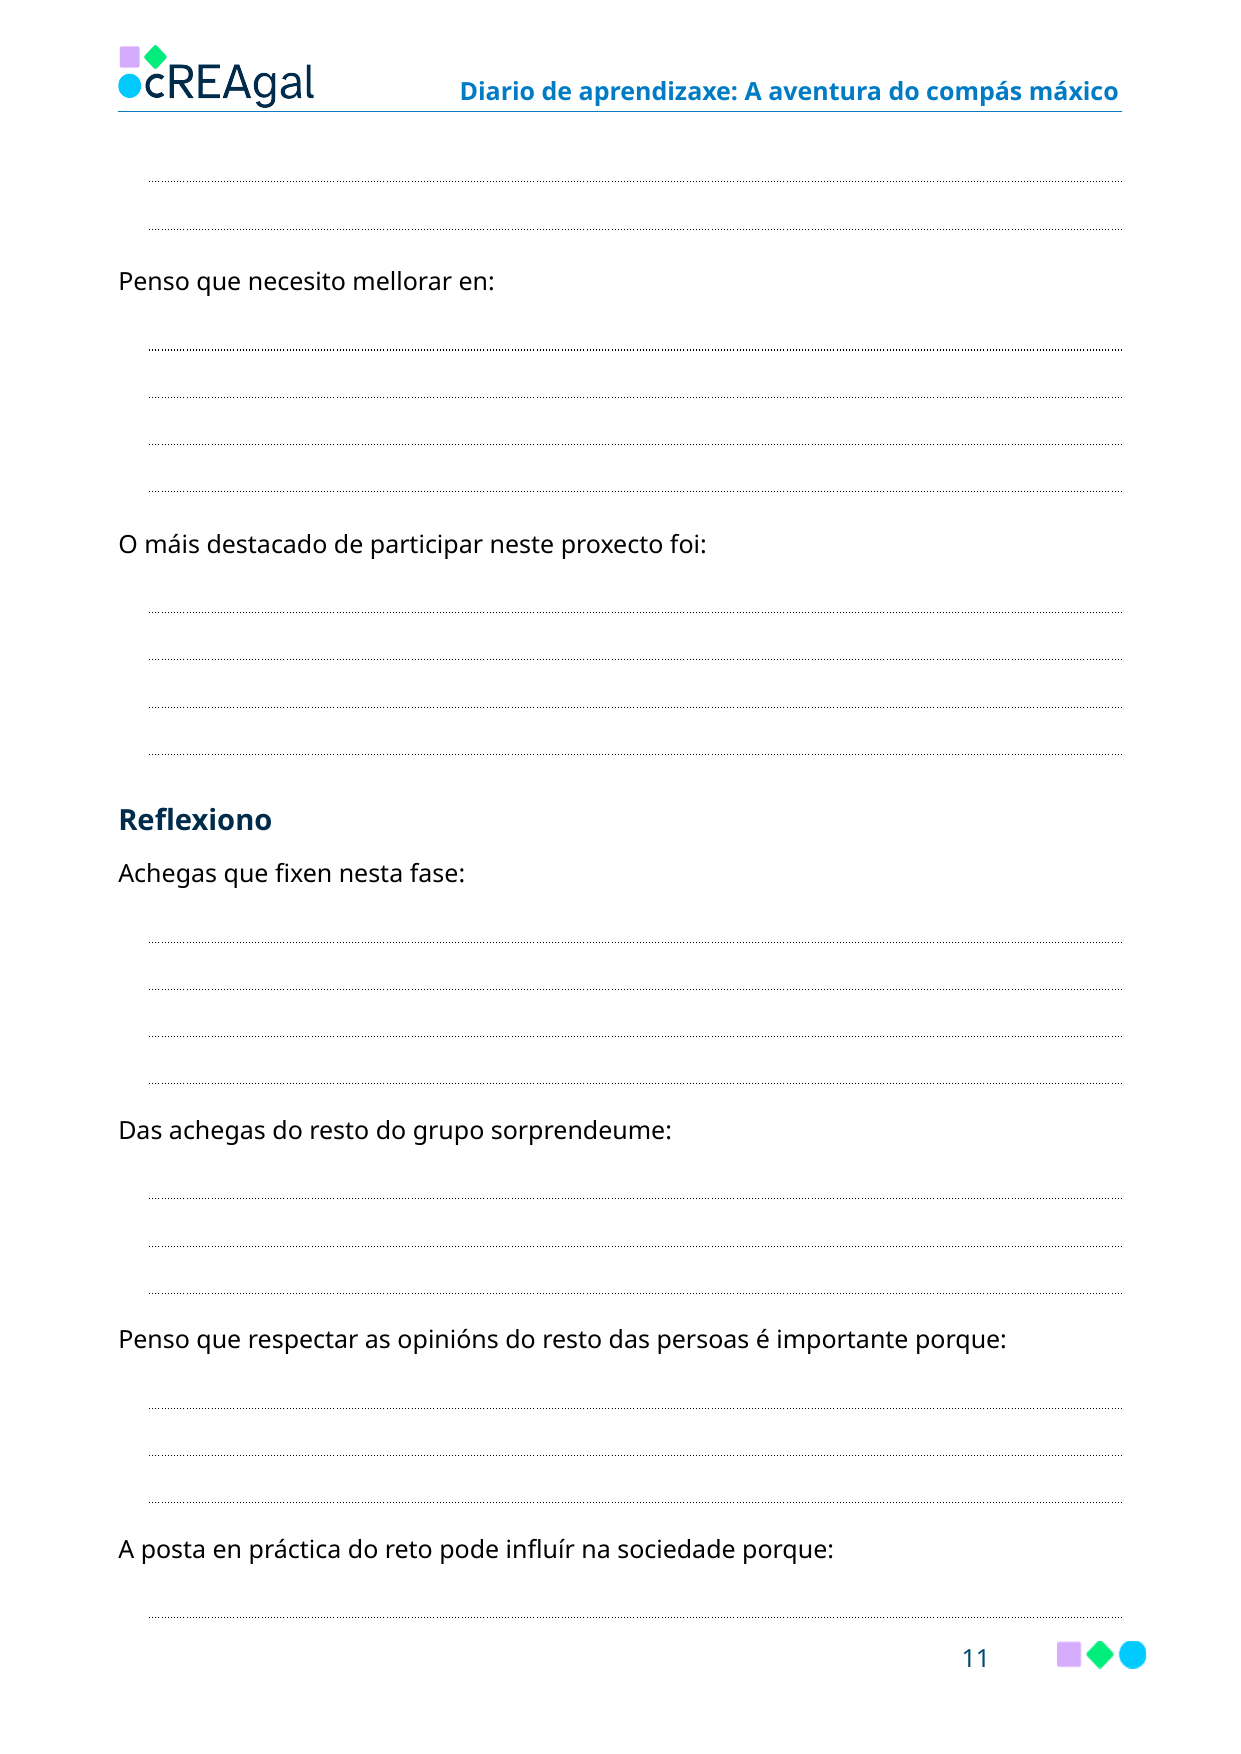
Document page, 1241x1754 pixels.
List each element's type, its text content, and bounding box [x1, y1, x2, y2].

table_cell [148, 660, 1122, 708]
table_cell [148, 445, 1122, 492]
table_cell [148, 1409, 1122, 1456]
table_cell [148, 398, 1122, 445]
text Penso que respectar as opinións do resto das persoas é importante porque: [118, 1322, 1122, 1356]
table_cell [148, 351, 1122, 398]
table_header [148, 1152, 1122, 1199]
table_cell [148, 708, 1122, 755]
table_cell [148, 990, 1122, 1037]
table_header [148, 566, 1122, 613]
table_cell [148, 613, 1122, 660]
picture [1057, 1641, 1130, 1669]
table_cell [148, 1247, 1122, 1294]
text Achegas que fixen nesta fase: [118, 856, 1122, 890]
picture [1136, 1657, 1147, 1669]
table_cell [148, 943, 1122, 990]
text O máis destacado de participar neste proxecto foi: [118, 527, 1122, 561]
text Das achegas do resto do grupo sorprendeume: [118, 1113, 1122, 1147]
table_cell [148, 1037, 1122, 1084]
table_header [148, 1361, 1122, 1409]
table_header [148, 1571, 1122, 1618]
picture [118, 45, 314, 108]
table_cell [148, 135, 1122, 182]
text Penso que necesito mellorar en: [118, 264, 1122, 298]
subtitle Reflexiono [118, 799, 1122, 839]
table_cell [148, 1199, 1122, 1247]
table_header [148, 303, 1122, 351]
table_cell [148, 183, 1122, 230]
table_cell [148, 1456, 1122, 1503]
text A posta en práctica do reto pode influír na sociedade porque: [118, 1532, 1122, 1566]
picture [1140, 1641, 1147, 1651]
table_header [148, 895, 1122, 943]
